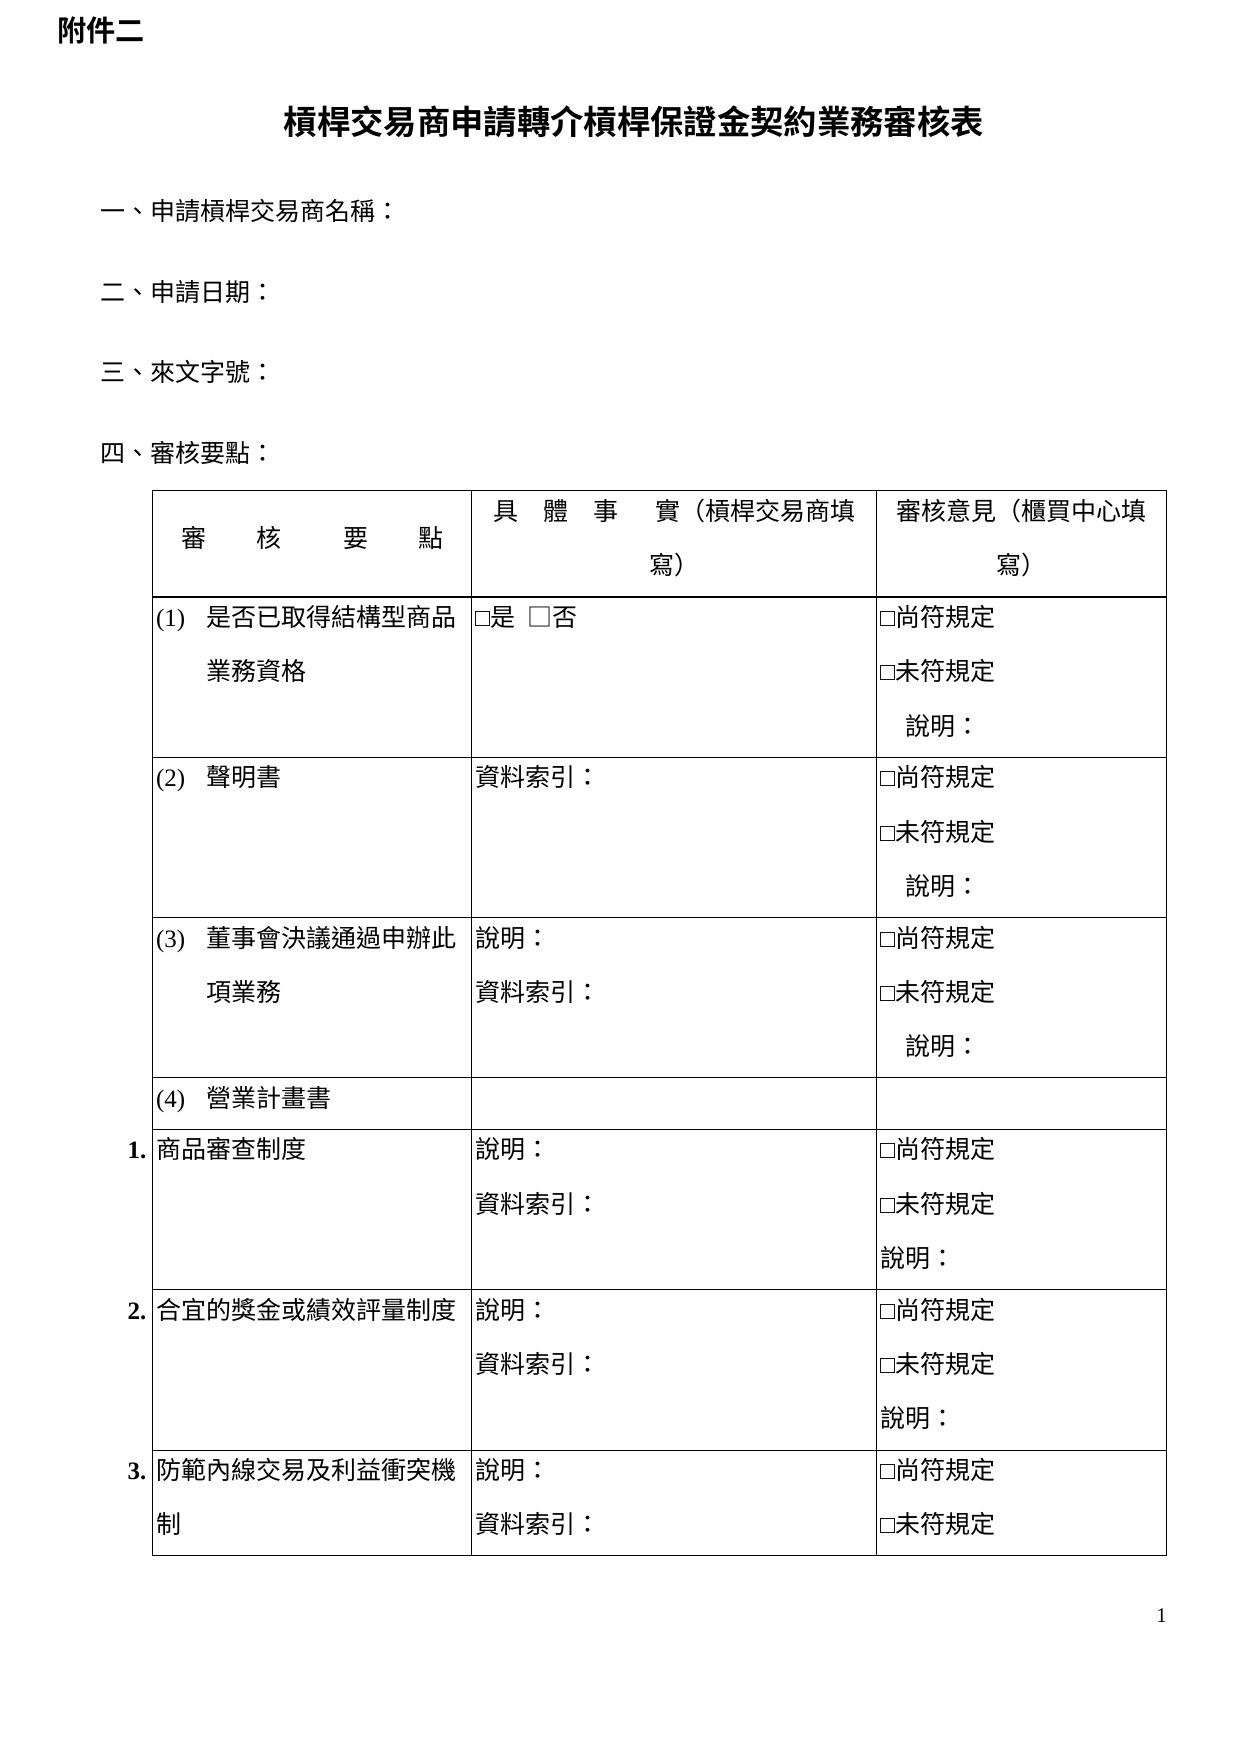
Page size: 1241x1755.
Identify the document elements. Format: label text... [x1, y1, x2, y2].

table_header 審 核 要 點 [153, 491, 471, 596]
table_cell 營業計畫書 [153, 1078, 471, 1129]
table_cell □是 □否 [472, 598, 876, 757]
table_header 具 體 事 實（槓桿交易商填寫） [472, 491, 876, 596]
table_cell □尚符規定 □未符規定 說明： [877, 918, 1166, 1077]
table_cell 說明： 資料索引： [472, 1290, 876, 1449]
table_cell □尚符規定 □未符規定 說明： [877, 758, 1166, 917]
table_cell [472, 1078, 876, 1129]
table_cell □尚符規定 □未符規定 [877, 1451, 1166, 1555]
table_cell 防範內線交易及利益衝突機制 [153, 1451, 471, 1555]
text 四、審核要點： [100, 410, 1167, 472]
text 槓桿交易商申請轉介槓桿保證金契約業務審核表 [100, 96, 1167, 144]
table_cell □尚符規定 □未符規定 說明： [877, 1290, 1166, 1449]
table_header 審核意見（櫃買中心填寫） [877, 491, 1166, 596]
text [42, 0, 242, 75]
table_cell [877, 1078, 1166, 1129]
text 二、申請日期： [100, 248, 1167, 311]
table_cell 說明： 資料索引： [472, 918, 876, 1077]
table_cell 是否已取得結構型商品業務資格 [153, 598, 471, 757]
table_cell 聲明書 [153, 758, 471, 917]
table_cell 商品審查制度 [153, 1130, 471, 1289]
table_cell □尚符規定 □未符規定 說明： [877, 598, 1166, 757]
table_cell 說明： 資料索引： [472, 1451, 876, 1555]
table_cell □尚符規定 □未符規定 說明： [877, 1130, 1166, 1289]
text 三、來文字號： [100, 329, 1167, 392]
table_cell 資料索引： [472, 758, 876, 917]
table_cell 董事會決議通過申辦此項業務 [153, 918, 471, 1077]
table_cell 說明： 資料索引： [472, 1130, 876, 1289]
text 一、申請槓桿交易商名稱： [100, 168, 1167, 230]
table_cell 合宜的獎金或績效評量制度 [153, 1290, 471, 1449]
text 附件二 [57, 7, 227, 50]
